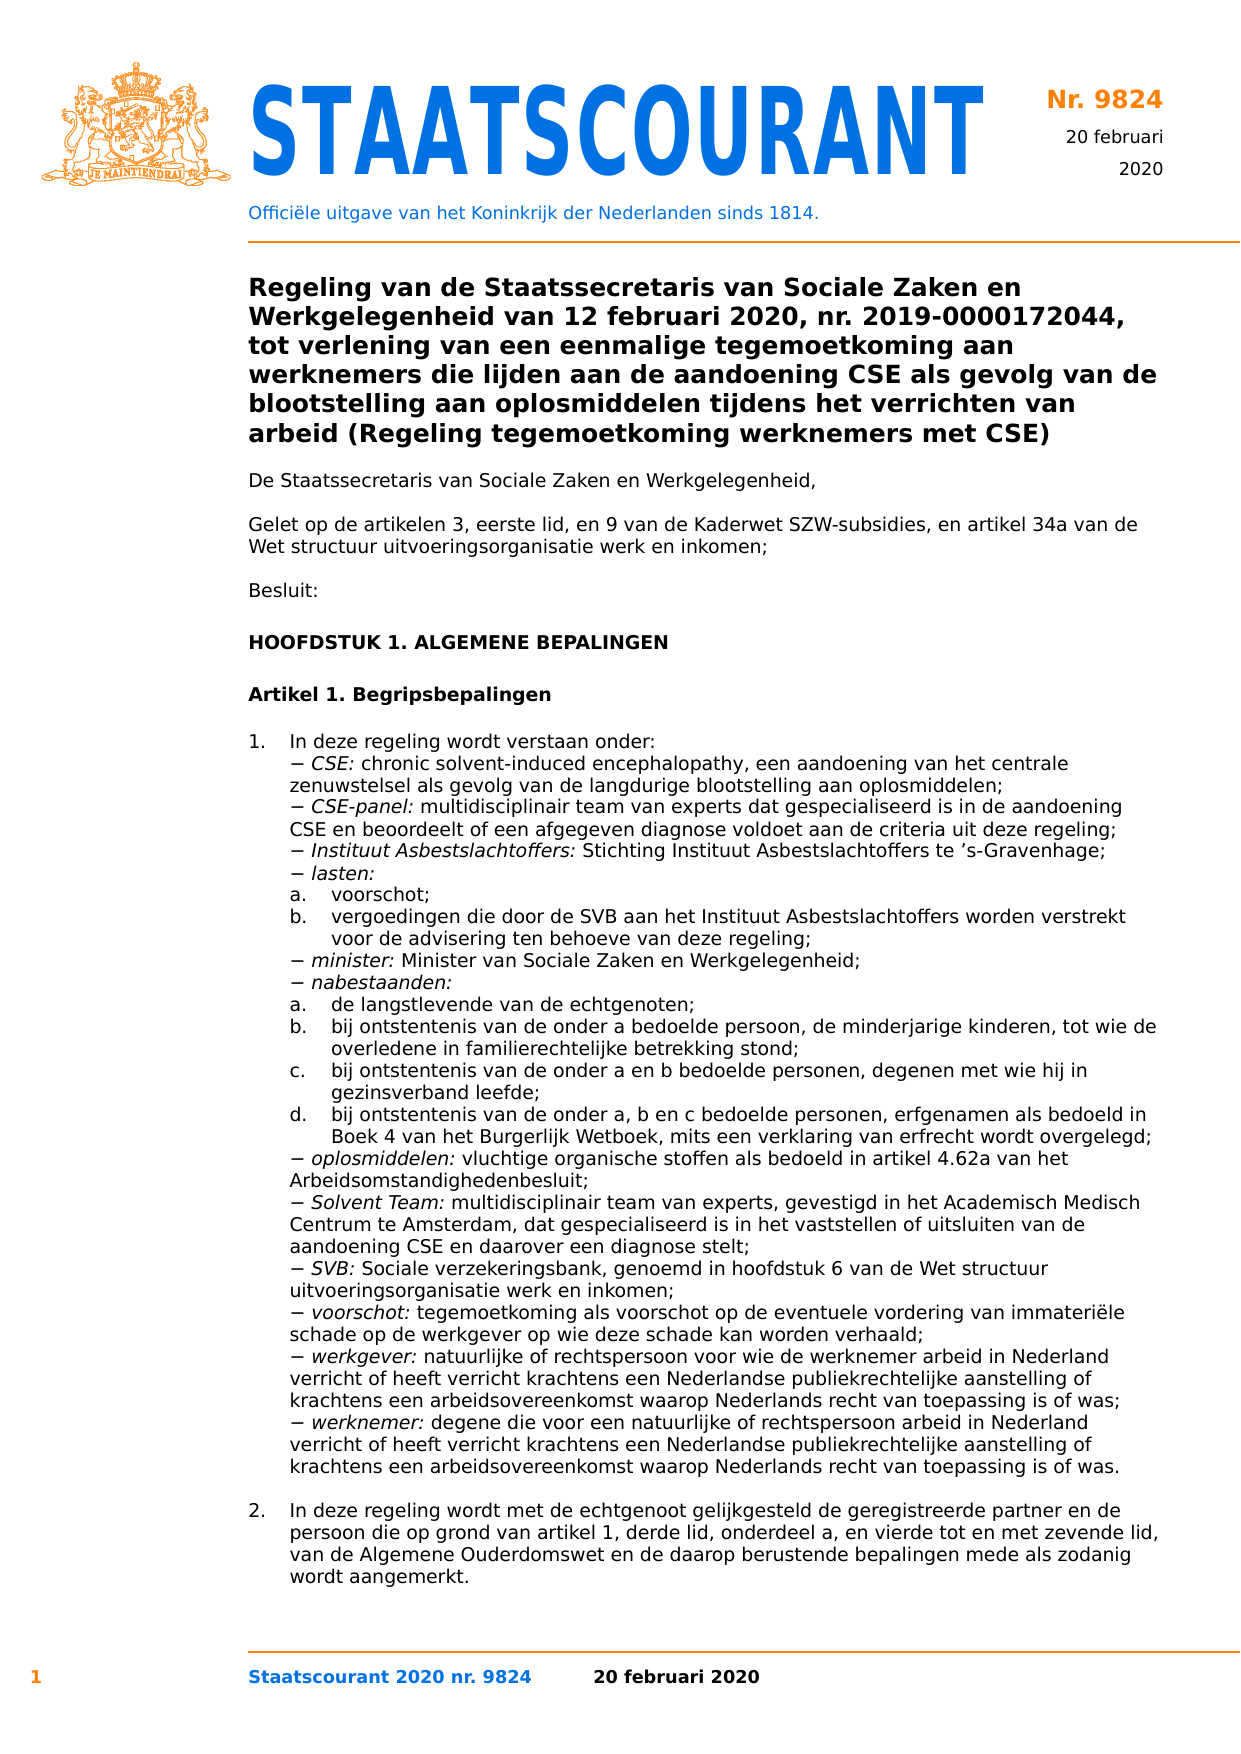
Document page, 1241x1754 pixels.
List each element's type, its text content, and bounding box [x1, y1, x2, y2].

text − werknemer: degene die voor een natuurlijke of rechtspersoon arbeid in Nederland verricht of heeft verricht krachtens een Nederlandse publiekrechtelijke aanstelling of krachtens een arbeidsovereenkomst waarop Nederlands recht van toepassing is of was. [289, 1412, 1163, 1478]
text Besluit: [248, 579, 1163, 602]
table_cell 20 februari [998, 121, 1240, 153]
text b. bij ontstentenis van de onder a bedoelde persoon, de minderjarige kinderen, tot wie de overledene in familierechtelijke betrekking stond; [289, 1016, 1163, 1060]
text − CSE-panel: multidisciplinair team van experts dat gespecialiseerd is in de aandoening CSE en beoordeelt of een afgegeven diagnose voldoet aan de criteria uit deze regeling; [289, 796, 1163, 840]
text De Staatssecretaris van Sociale Zaken en Werkgelegenheid, [248, 470, 1163, 492]
table_header [25, 62, 248, 241]
text d. bij ontstentenis van de onder a, b en c bedoelde personen, erfgenamen als bedoeld in Boek 4 van het Burgerlijk Wetboek, mits een verklaring van erfrecht wordt overgelegd; [289, 1104, 1163, 1148]
text − Solvent Team: multidisciplinair team van experts, gevestigd in het Academisch Medisch Centrum te Amsterdam, dat gespecialiseerd is in het vaststellen of uitsluiten van de aandoening CSE en daarover een diagnose stelt; [289, 1192, 1163, 1258]
text − lasten: [289, 862, 1163, 884]
picture [41, 62, 231, 186]
text − werkgever: natuurlijke of rechtspersoon voor wie de werknemer arbeid in Nederland verricht of heeft verricht krachtens een Nederlandse publiekrechtelijke aanstelling of krachtens een arbeidsovereenkomst waarop Nederlands recht van toepassing is of was; [289, 1346, 1163, 1412]
text − Instituut Asbestslachtoffers: Stichting Instituut Asbestslachtoffers te ’s-Gravenhage; [289, 840, 1163, 862]
table_header STAATSCOURANT [248, 62, 998, 203]
table_header Nr. 9824 [998, 62, 1240, 121]
table_cell Officiële uitgave van het Koninkrijk der Nederlanden sinds 1814. [248, 203, 1240, 241]
text a. voorschot; [289, 884, 1163, 906]
text a. de langstlevende van de echtgenoten; [289, 994, 1163, 1016]
text b. vergoedingen die door de SVB aan het Instituut Asbestslachtoffers worden verstrekt voor de advisering ten behoeve van deze regeling; [289, 906, 1163, 950]
text Gelet op de artikelen 3, eerste lid, en 9 van de Kaderwet SZW-subsidies, en artikel 34a van de Wet structuur uitvoeringsorganisatie werk en inkomen; [248, 514, 1163, 558]
text − minister: Minister van Sociale Zaken en Werkgelegenheid; [289, 950, 1163, 972]
text c. bij ontstentenis van de onder a en b bedoelde personen, degenen met wie hij in gezinsverband leefde; [289, 1060, 1163, 1104]
text − nabestaanden: [289, 972, 1163, 994]
text 1. In deze regeling wordt verstaan onder: [248, 731, 1163, 752]
subtitle Artikel 1. Begripsbepalingen [248, 683, 1163, 706]
text − voorschot: tegemoetkoming als voorschot op de eventuele vordering van immateriële schade op de werkgever op wie deze schade kan worden verhaald; [289, 1302, 1163, 1346]
text − CSE: chronic solvent-induced encephalopathy, een aandoening van het centrale zenuwstelsel als gevolg van de langdurige blootstelling aan oplosmiddelen; [289, 752, 1163, 796]
text − SVB: Sociale verzekeringsbank, genoemd in hoofdstuk 6 van de Wet structuur uitvoeringsorganisatie werk en inkomen; [289, 1258, 1163, 1302]
text 2. In deze regeling wordt met de echtgenoot gelijkgesteld de geregistreerde partner en de persoon die op grond van artikel 1, derde lid, onderdeel a, en vierde tot en met zevende lid, van de Algemene Ouderdomswet en de daarop berustende bepalingen mede als zodanig wordt aangemerkt. [248, 1500, 1163, 1588]
subtitle HOOFDSTUK 1. ALGEMENE BEPALINGEN [248, 632, 1163, 653]
text − oplosmiddelen: vluchtige organische stoffen als bedoeld in artikel 4.62a van het Arbeidsomstandighedenbesluit; [289, 1148, 1163, 1192]
table_cell 2020 [998, 153, 1240, 203]
subtitle Regeling van de Staatssecretaris van Sociale Zaken en Werkgelegenheid van 12 februari 2020, nr. 2019-0000172044, tot verlening van een eenmalige tegemoetkoming aan werknemers die lijden aan de aandoening CSE als gevolg van de blootstelling aan oplosmiddelen tijdens het verrichten van arbeid (Regeling tegemoetkoming werknemers met CSE) [248, 273, 1163, 448]
